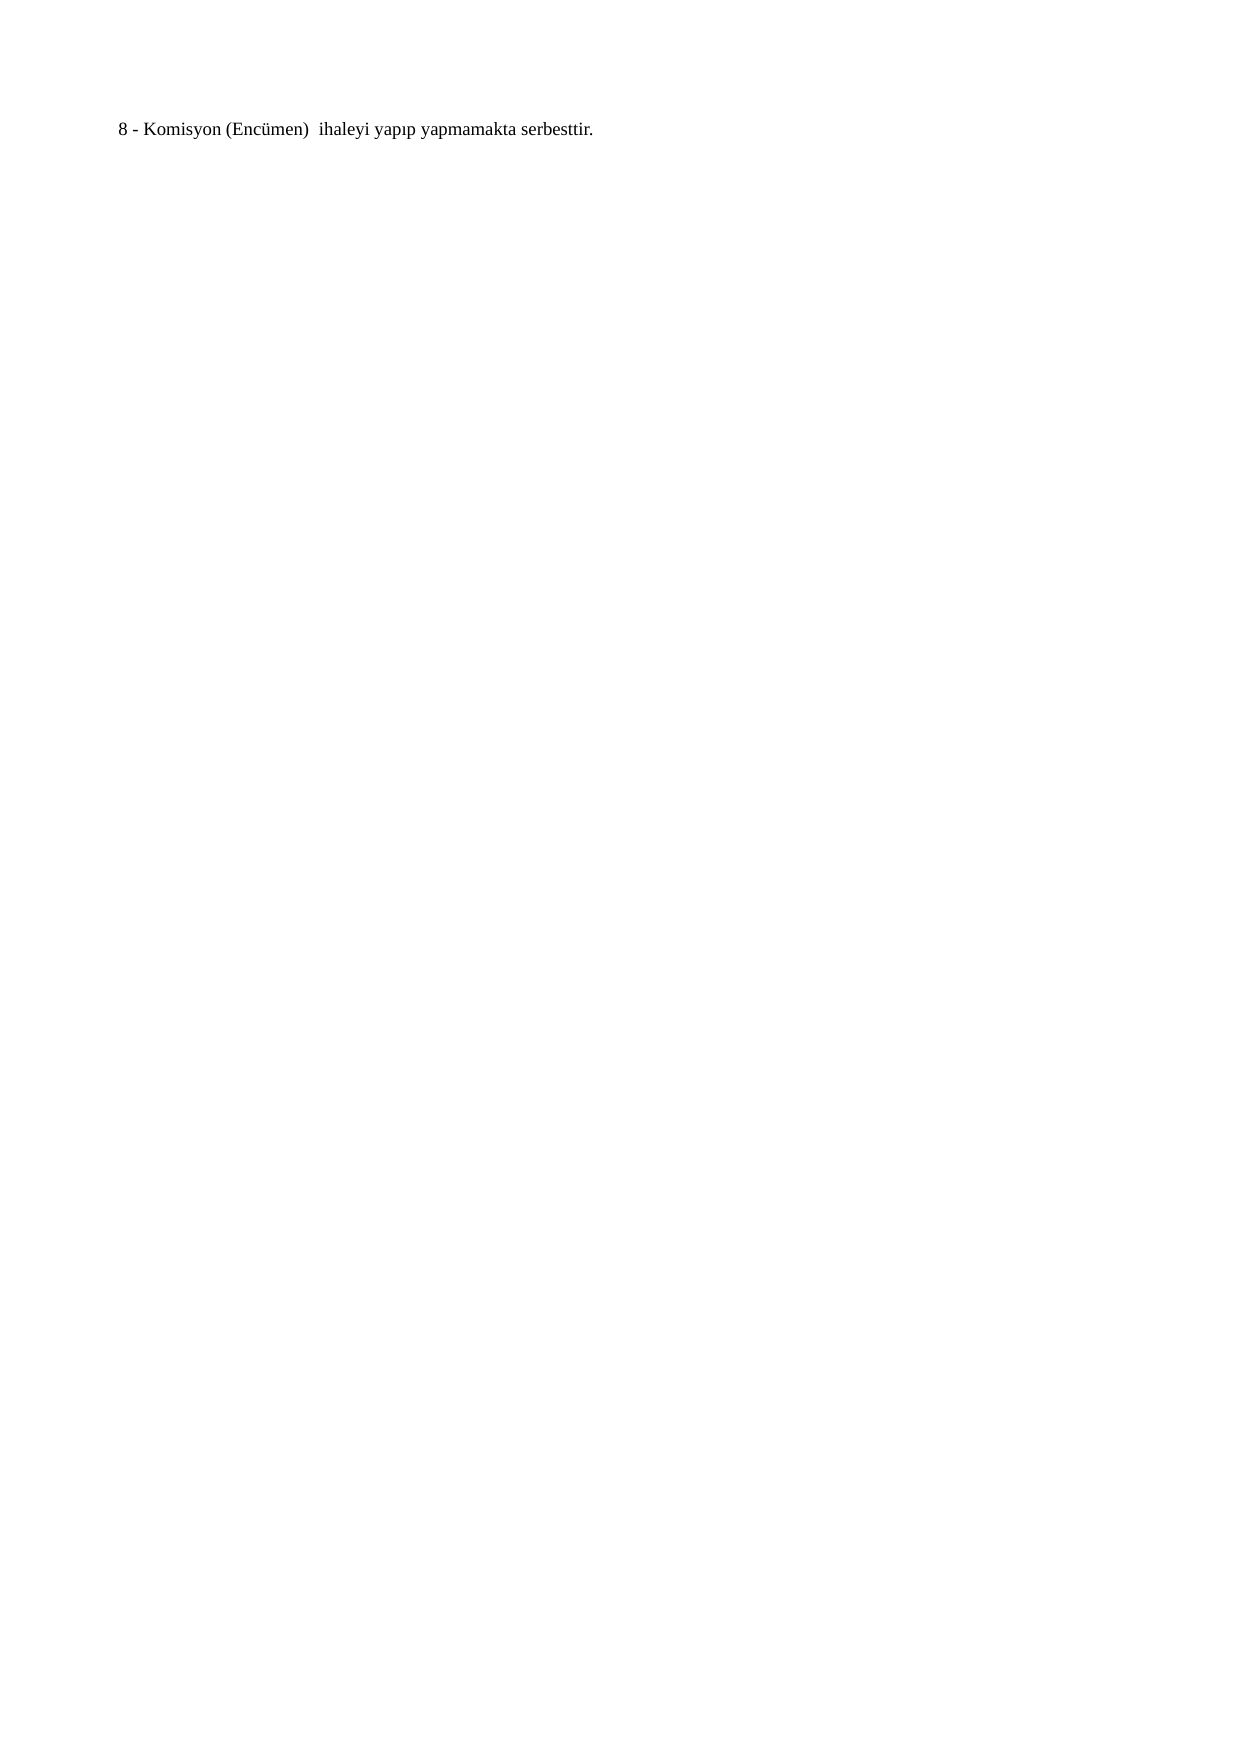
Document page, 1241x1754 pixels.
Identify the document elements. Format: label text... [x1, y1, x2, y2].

text 8 - Komisyon (Encümen) ihaleyi yapıp yapmamakta serbesttir. [118, 118, 1122, 140]
